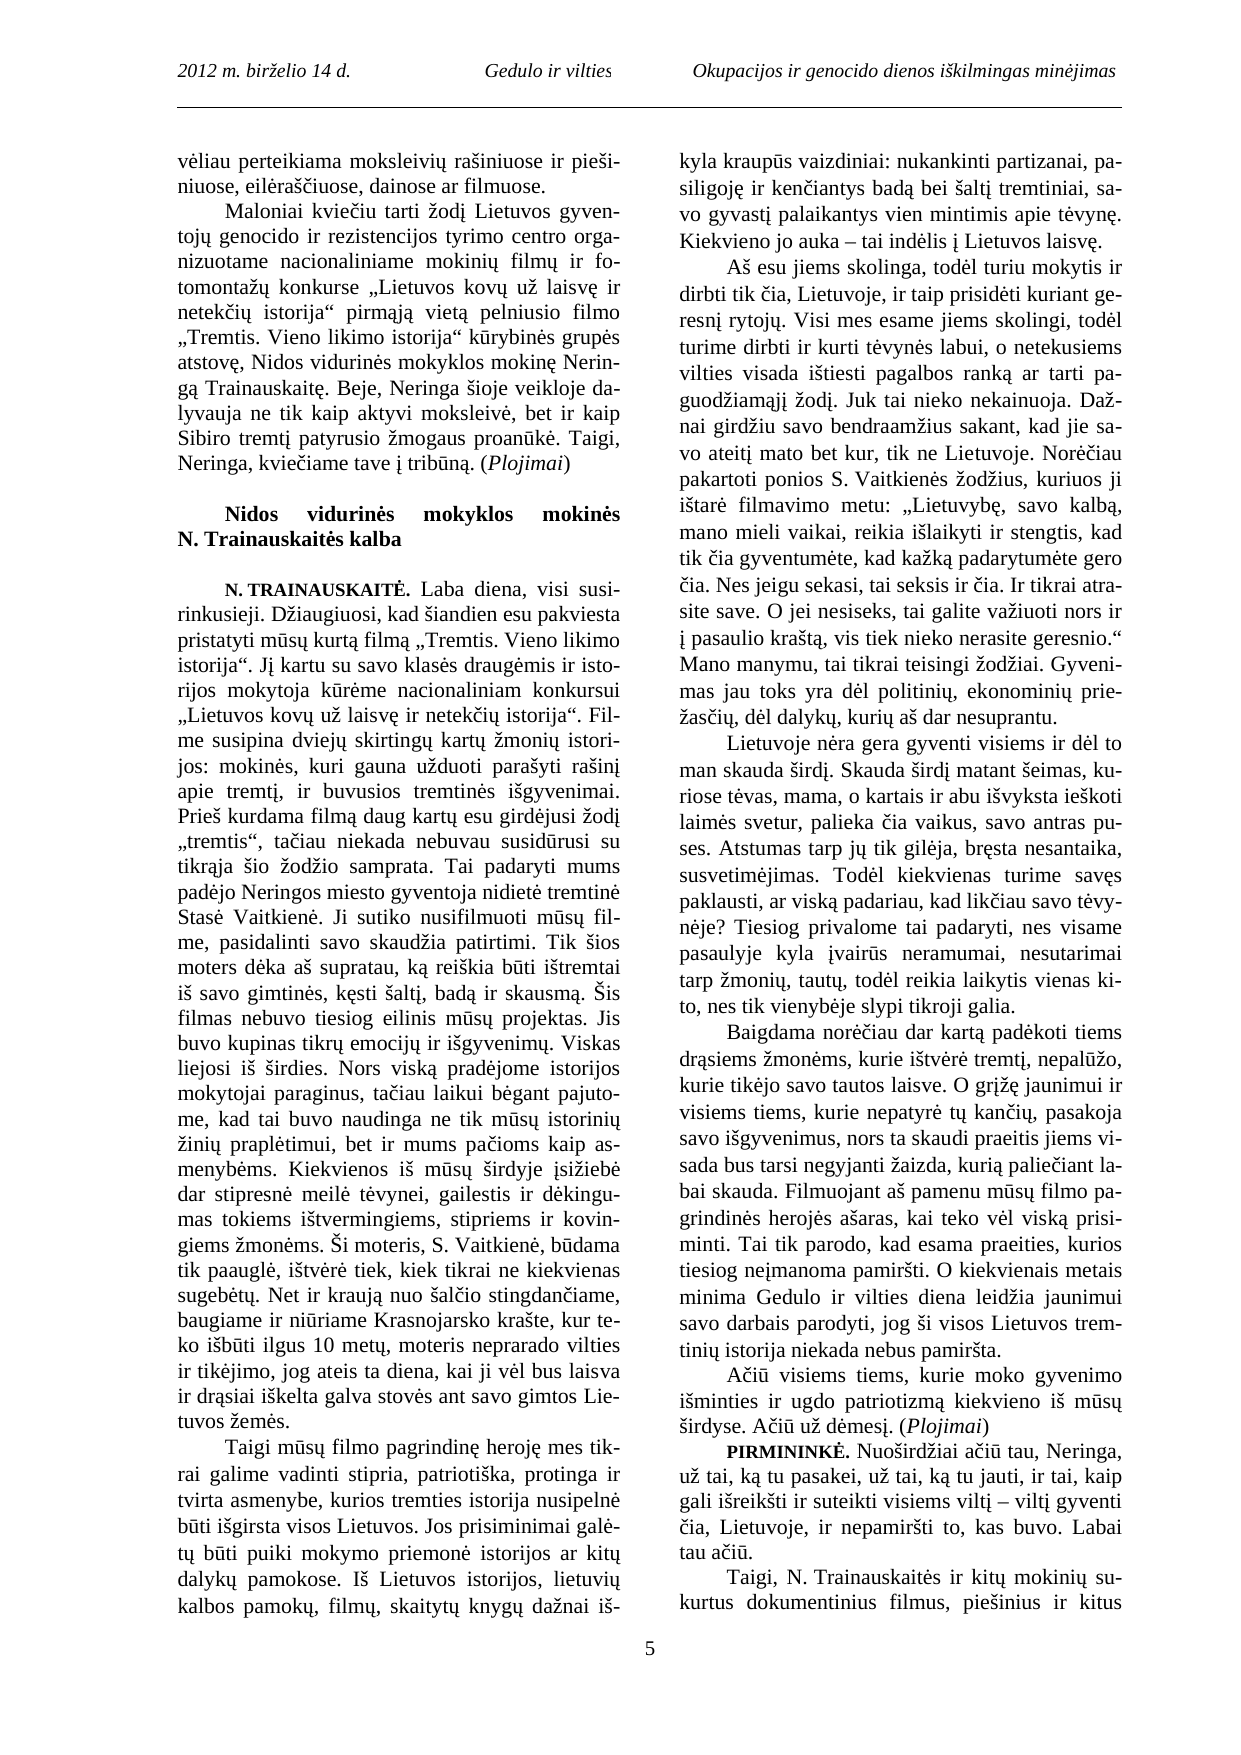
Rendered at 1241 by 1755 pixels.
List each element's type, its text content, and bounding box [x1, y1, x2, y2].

text N. TRAINAUSKAITĖ. La­ba die­na, vi­si su­si­rin­ku­sie­ji. Džiau­giuo­si, kad šian­dien esu pa­kvies­ta pri­sta­ty­ti mū­sų kur­tą fil­mą „Trem­tis. Vie­no li­ki­mo is­to­ri­ja“. Jį kar­tu su sa­vo kla­sės drau­gė­mis ir is­to­ri­jos mo­ky­to­ja kū­rė­me na­cio­na­li­niam kon­kur­sui „Lie­tu­vos ko­vų už lais­vę ir ne­tek­čių is­to­ri­ja“. Fil­me su­si­pi­na dvie­jų skir­tin­gų kar­tų žmo­nių is­to­ri­jos: mo­ki­nės, ku­ri gau­na už­duo­ti pa­ra­šy­ti ra­ši­nį apie trem­tį, ir bu­vu­sios trem­ti­nės iš­gy­ve­ni­mai. Prieš kur­da­ma fil­mą daug kar­tų esu gir­dė­ju­si žo­dį „trem­tis“, ta­čiau nie­ka­da ne­bu­vau su­si­dū­ru­si su tik­rą­ja šio žo­džio sam­pra­ta. Tai pa­da­ry­ti mums pa­dė­jo Ne­rin­gos mies­to gy­ven­to­ja ni­die­tė trem­ti­nė Sta­sė Vait­kie­nė. Ji su­ti­ko nu­si­fil­muo­ti mū­sų fil­me, pa­si­da­lin­ti sa­vo skau­džia pa­tir­ti­mi. Tik šios mo­ters dė­ka aš su­pra­tau, ką reiš­kia bū­ti iš­trem­tai iš sa­vo gim­ti­nės, kęs­ti šal­tį, ba­dą ir skaus­mą. Šis fil­mas ne­bu­vo tie­siog ei­li­nis mū­sų pro­jek­tas. Jis bu­vo ku­pi­nas tik­rų emo­ci­jų ir iš­gy­ve­ni­mų. Vis­kas lie­jo­si iš šir­dies. Nors vis­ką pra­dė­jo­me is­to­ri­jos mo­ky­to­jai pa­ra­gi­nus, ta­čiau lai­kui bė­gant pa­ju­to­me, kad tai bu­vo nau­din­ga ne tik mū­sų is­to­ri­nių ži­nių pra­plė­ti­mui, bet ir mums pa­čioms kaip as­me­ny­bėms. Kiek­vie­nos iš mū­sų šir­dy­je įsi­žie­bė dar stip­res­nė mei­lė tė­vy­nei, gai­les­tis ir dė­kin­gu­mas to­kiems iš­tver­min­giems, stip­riems ir ko­vin­giems žmo­nėms. Ši mo­te­ris, S. Vait­kie­nė, bū­da­ma tik pa­aug­lė, iš­tvė­rė tiek, kiek tik­rai ne kiek­vie­nas su­ge­bė­tų. Net ir krau­ją nuo šal­čio sting­dan­čia­me, bau­gia­me ir niū­ria­me Kras­no­jars­ko kraš­te, kur te­ko iš­bū­ti il­gus 10 me­tų, mo­te­ris ne­pra­ra­do vil­ties ir ti­kė­ji­mo, jog at­eis ta die­na, kai ji vėl bus lais­va ir drą­siai iš­kel­ta gal­va sto­vės ant sa­vo gim­tos Lie­tu­vos že­mės. [177, 576, 620, 1433]
text Lie­tu­vo­je nė­ra ge­ra gy­ven­ti vi­siems ir dėl to man skau­da šir­dį. Skau­da šir­dį ma­tant šei­mas, ku­rio­se tė­vas, ma­ma, o kar­tais ir abu iš­vyks­ta ieš­ko­ti lai­mės sve­tur, pa­lie­ka čia vai­kus, sa­vo ant­ras pu­ses. At­stu­mas tarp jų tik gi­lė­ja, bręs­ta ne­san­tai­ka, su­sve­ti­mė­ji­mas. To­dėl kiek­vie­nas tu­ri­me sa­vęs pa­klaus­ti, ar vis­ką pa­da­riau, kad lik­čiau sa­vo tė­vy­nė­je? Tie­siog pri­va­lo­me tai pa­da­ry­ti, nes vi­sa­me pa­sau­ly­je ky­la įvai­rūs ne­ra­mu­mai, ne­su­ta­ri­mai tarp žmo­nių, tau­tų, to­dėl rei­kia lai­ky­tis vie­nas ki­to, nes tik vie­ny­bė­je sly­pi tik­ro­ji ga­lia. [679, 730, 1122, 1018]
text Ačiū vi­siems tiems, ku­rie mo­ko gy­ve­ni­mo iš­min­ties ir ug­do pa­trio­tiz­mą kiek­vie­no iš mū­sų šir­dy­se. Ačiū už dė­me­sį. (Plo­ji­mai) [679, 1362, 1122, 1438]
text Ma­lo­niai kvie­čiu tar­ti žo­dį Lie­tu­vos gy­ven­to­jų ge­no­ci­do ir re­zis­ten­ci­jos ty­ri­mo cen­tro or­ga­ni­zuo­ta­me na­cio­na­li­nia­me mo­ki­nių fil­mų ir fo­tomon­ta­žų kon­kur­se „Lie­tu­vos ko­vų už lais­vę ir ne­tek­čių is­to­ri­ja“ pir­mą­ją vie­tą pel­niu­sio fil­mo „Trem­tis. Vie­no li­ki­mo is­to­ri­ja“ kū­ry­bi­nės gru­pės at­sto­vę, Ni­dos vi­du­ri­nės mo­kyk­los mo­ki­nę Ne­rin­gą Trai­naus­kai­tę. Be­je, Ne­rin­ga šio­je veik­lo­je da­ly­vau­ja ne tik kaip ak­ty­vi moks­lei­vė, bet ir kaip Si­bi­ro trem­tį pa­ty­ru­sio žmo­gaus pro­anū­kė. Tai­gi, Ne­rin­ga, kvie­čia­me ta­ve į tri­bū­ną. (Plo­ji­mai) [177, 198, 620, 475]
text vė­liau per­tei­kia­ma moks­lei­vių ra­ši­niuo­se ir pie­ši­niuo­se, ei­lė­raš­čiuo­se, dai­no­se ar fil­muo­se. [177, 148, 620, 198]
text Ni­dos vi­du­ri­nės mo­kyk­los mo­ki­nės N. Trai­­naus­kai­tės kal­ba [177, 501, 620, 551]
text Aš esu jiems sko­lin­ga, to­dėl tu­riu mo­ky­tis ir dirb­ti tik čia, Lie­tu­vo­je, ir taip pri­si­dė­ti ku­riant ge­res­nį ry­to­jų. Vi­si mes esa­me jiems sko­lin­gi, to­dėl tu­ri­me dirb­ti ir kur­ti tė­vy­nės la­bui, o ne­te­ku­siems vil­ties vi­sa­da iš­ties­ti pa­gal­bos ran­ką ar tar­ti pa­guo­džia­mą­jį žo­dį. Juk tai nie­ko ne­kai­nuo­ja. Daž­nai gir­džiu sa­vo ben­dra­am­žius sa­kant, kad jie sa­vo at­ei­tį ma­to bet kur, tik ne Lie­tu­vo­je. No­rė­čiau pa­kar­to­ti po­nios S. Vait­kie­nės žo­džius, ku­riuos ji iš­ta­rė fil­ma­vi­mo me­tu: „Lie­tu­vy­bę, sa­vo kal­bą, ma­no mie­li vai­kai, rei­kia iš­lai­ky­ti ir steng­tis, kad tik čia gy­ven­tu­mė­te, kad kaž­ką pa­da­ry­tu­mė­te ge­ro čia. Nes jei­gu se­ka­si, tai sek­sis ir čia. Ir tik­rai at­ra­si­te sa­ve. O jei ne­si­seks, tai ga­li­te va­žiuo­ti nors ir į pa­sau­lio kraš­tą, vis tiek nie­ko ne­ra­si­te ge­res­nio.“ Ma­no ma­ny­mu, tai tik­rai tei­sin­gi žo­džiai. Gy­ve­ni­mas jau toks yra dėl po­li­ti­nių, eko­no­mi­nių prie­žas­čių, dėl da­ly­kų, ku­rių aš dar ne­su­pran­tu. [679, 253, 1122, 730]
text Tai­gi, N. Trainauskai­tės ir ki­tų mo­ki­nių su­kur­tus do­ku­men­ti­nius fil­mus, pie­ši­nius ir ki­tus [679, 1564, 1122, 1614]
text Baig­da­ma no­rė­čiau dar kar­tą pa­dė­ko­ti tiems drą­siems žmo­nėms, ku­rie iš­tvė­rė trem­tį, ne­pa­lū­žo, ku­rie ti­kė­jo sa­vo tau­tos lais­ve. O grį­žę jau­ni­mui ir vi­siems tiems, ku­rie ne­pa­ty­rė tų kan­čių, pa­sa­ko­ja sa­vo iš­gy­ve­ni­mus, nors ta skau­di pra­ei­tis jiems vi­sa­da bus tar­si ne­gy­jan­ti žaiz­da, ku­rią pa­lie­čiant la­bai skau­da. Fil­muo­jant aš pa­me­nu mū­sų fil­mo pa­grin­di­nės he­ro­jės aša­ras, kai te­ko vėl vis­ką pri­si­min­ti. Tai tik pa­ro­do, kad esa­ma pra­ei­ties, ku­rios tie­siog ne­įma­no­ma pa­mirš­ti. O kiek­vie­nais me­tais mi­ni­ma Ge­du­lo ir vil­ties die­na lei­džia jau­ni­mui sa­vo dar­bais pa­ro­dy­ti, jog ši vi­sos Lie­tu­vos trem­ti­nių is­to­ri­ja nie­ka­da ne­bus pa­mirš­ta. [679, 1018, 1122, 1362]
text Tai­gi mū­sų fil­mo pa­grin­di­nę he­ro­ję mes tik­rai ga­li­me va­din­ti stip­ria, pa­trio­tiš­ka, pro­tin­ga ir tvir­ta as­me­ny­be, ku­rios trem­ties is­to­ri­ja nu­si­pel­nė bū­ti iš­girs­ta vi­sos Lie­tu­vos. Jos pri­si­mi­ni­mai ga­lė­tų bū­ti pui­ki mo­ky­mo prie­mo­nė is­to­ri­jos ar ki­tų da­ly­kų pa­mo­ko­se. Iš Lie­tu­vos is­to­ri­jos, lie­tu­vių kal­bos pa­mo­kų, fil­mų, skai­ty­tų kny­gų daž­nai iš­ [177, 1433, 620, 1618]
text PIRMININKĖ. Nuo­šir­džiai ačiū tau, Ne­rin­ga, už tai, ką tu pa­sa­kei, už tai, ką tu jau­ti, ir tai, kaip ga­li iš­reikš­ti ir su­teik­ti vi­siems vil­tį – vil­tį gy­ven­ti čia, Lie­tu­vo­je, ir ne­pa­mirš­ti to, kas bu­vo. La­bai tau ačiū. [679, 1438, 1122, 1564]
text ky­la krau­pūs vaiz­di­niai: nu­kan­kin­ti par­ti­za­nai, pa­si­li­go­ję ir ken­čian­tys ba­dą bei šal­tį trem­ti­niai, sa­vo gy­vas­tį pa­lai­kan­tys vien min­ti­mis apie tė­vy­nę. Kiek­vie­no jo au­ka – tai in­dė­lis į Lie­tu­vos lais­vę. [679, 148, 1122, 253]
